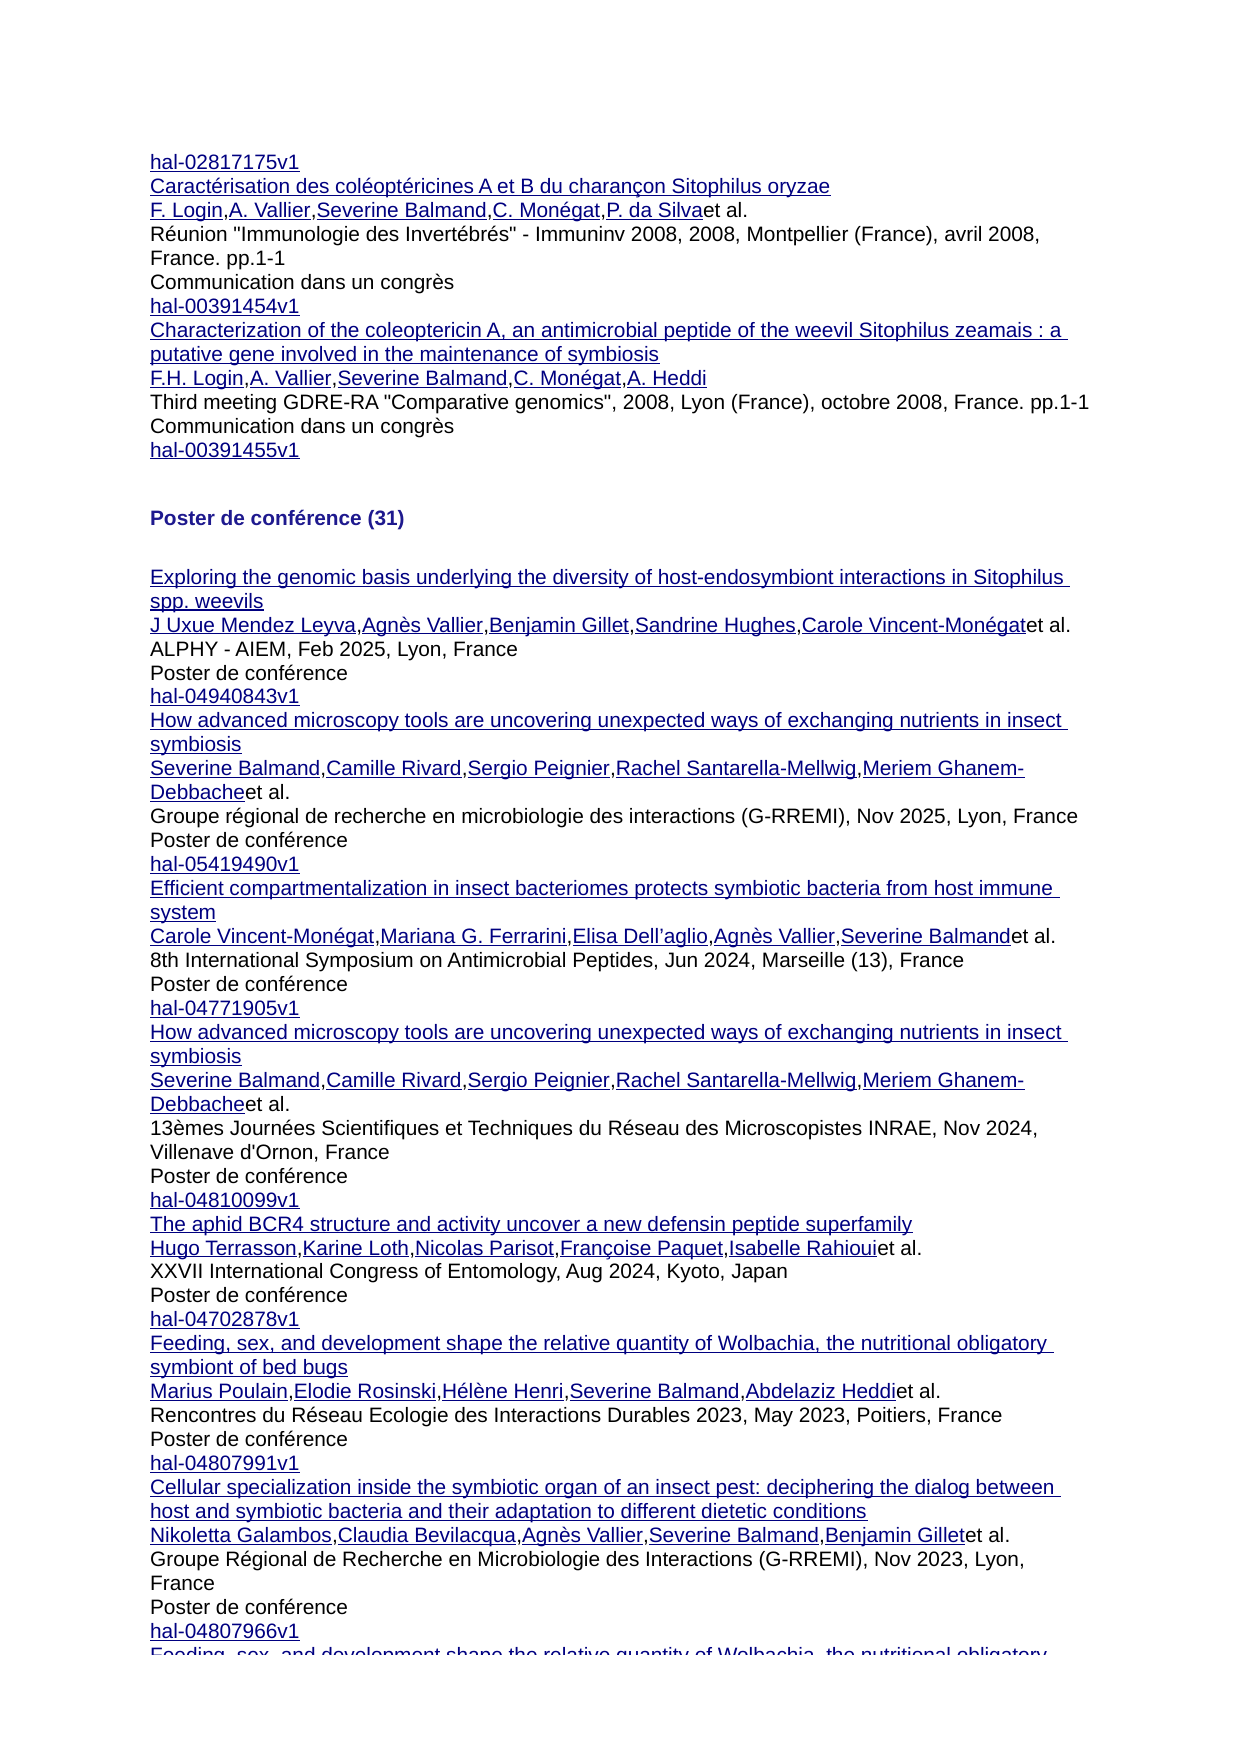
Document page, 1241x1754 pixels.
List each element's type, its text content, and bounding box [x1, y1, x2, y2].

table_cell Cellular specialization inside the symbiotic organ of an insect pest: deciphering the dialog between host and symbiotic bacteria and their adaptation to different dietetic conditions Nikoletta Galambos,Claudia Bevilacqua,Agnès Vallier,Severine Balmand,Benjamin Gilletet al. Groupe Régional de Recherche en Microbiologie des Interactions (G-RREMI), Nov 2023, Lyon, France Poster de conférence hal-04807966v1 [150, 1475, 1090, 1643]
subtitle Poster de conférence (31) [150, 506, 1090, 530]
table_cell Feeding, sex, and development shape the relative quantity of Wolbachia, the nutritional obligatory symbiont of bed bugs Marius Poulain,Elodie Rosinski,Hélène Henri,Severine Balmand,Abdelaziz Heddiet al. Rencontres du Réseau Ecologie des Interactions Durables 2023, May 2023, Poitiers, France Poster de conférence hal-04807991v1 [150, 1331, 1090, 1475]
table_cell How advanced microscopy tools are uncovering unexpected ways of exchanging nutrients in insect symbiosis Severine Balmand,Camille Rivard,Sergio Peignier,Rachel Santarella-Mellwig,Meriem Ghanem-Debbacheet al. 13èmes Journées Scientifiques et Techniques du Réseau des Microscopistes INRAE, Nov 2024, Villenave d'Ornon, France Poster de conférence hal-04810099v1 [150, 1020, 1090, 1211]
table_cell Characterization of the coleoptericin A, an antimicrobial peptide of the weevil Sitophilus zeamais : a putative gene involved in the maintenance of symbiosis F.H. Login,A. Vallier,Severine Balmand,C. Monégat,A. Heddi Third meeting GDRE-RA "Comparative genomics", 2008, Lyon (France), octobre 2008, France. pp.1-1 Communication dans un congrès hal-00391455v1 [150, 318, 1090, 461]
table_cell How advanced microscopy tools are uncovering unexpected ways of exchanging nutrients in insect symbiosis Severine Balmand,Camille Rivard,Sergio Peignier,Rachel Santarella-Mellwig,Meriem Ghanem-Debbacheet al. Groupe régional de recherche en microbiologie des interactions (G-RREMI), Nov 2025, Lyon, France Poster de conférence hal-05419490v1 [150, 708, 1090, 876]
table_header Exploring the genomic basis underlying the diversity of host-endosymbiont interactions in Sitophilus spp. weevils J Uxue Mendez Leyva,Agnès Vallier,Benjamin Gillet,Sandrine Hughes,Carole Vincent-Monégatet al. ALPHY - AIEM, Feb 2025, Lyon, France Poster de conférence hal-04940843v1 [150, 565, 1090, 708]
table_cell The aphid BCR4 structure and activity uncover a new defensin peptide superfamily Hugo Terrasson,Karine Loth,Nicolas Parisot,Françoise Paquet,Isabelle Rahiouiet al. XXVII International Congress of Entomology, Aug 2024, Kyoto, Japan Poster de conférence hal-04702878v1 [150, 1211, 1090, 1331]
table_cell Caractérisation des coléoptéricines A et B du charançon Sitophilus oryzae F. Login,A. Vallier,Severine Balmand,C. Monégat,P. da Silvaet al. Réunion "Immunologie des Invertébrés" - Immuninv 2008, 2008, Montpellier (France), avril 2008, France. pp.1-1 Communication dans un congrès hal-00391454v1 [150, 174, 1090, 318]
table_cell hal-02817175v1 [150, 150, 1090, 174]
table_cell Feeding, sex, and development shape the relative quantity of Wolbachia, the nutritional obligatory symbiont of bed bugs Marius Poulain,Elodie Rosinski,Hélène Henri,Severine Balmand,Abdelaziz Heddiet al. Journée scientifique enjeu « santé globale et bio‐ingénierie » de l'INSA Lyon, Apr 2023, Lyon, France Poster de conférence hal-04807990v1 [150, 1643, 1090, 1655]
table_cell Efficient compartmentalization in insect bacteriomes protects symbiotic bacteria from host immune system Carole Vincent-Monégat,Mariana G. Ferrarini,Elisa Dell’aglio,Agnès Vallier,Severine Balmandet al. 8th International Symposium on Antimicrobial Peptides, Jun 2024, Marseille (13), France Poster de conférence hal-04771905v1 [150, 876, 1090, 1020]
